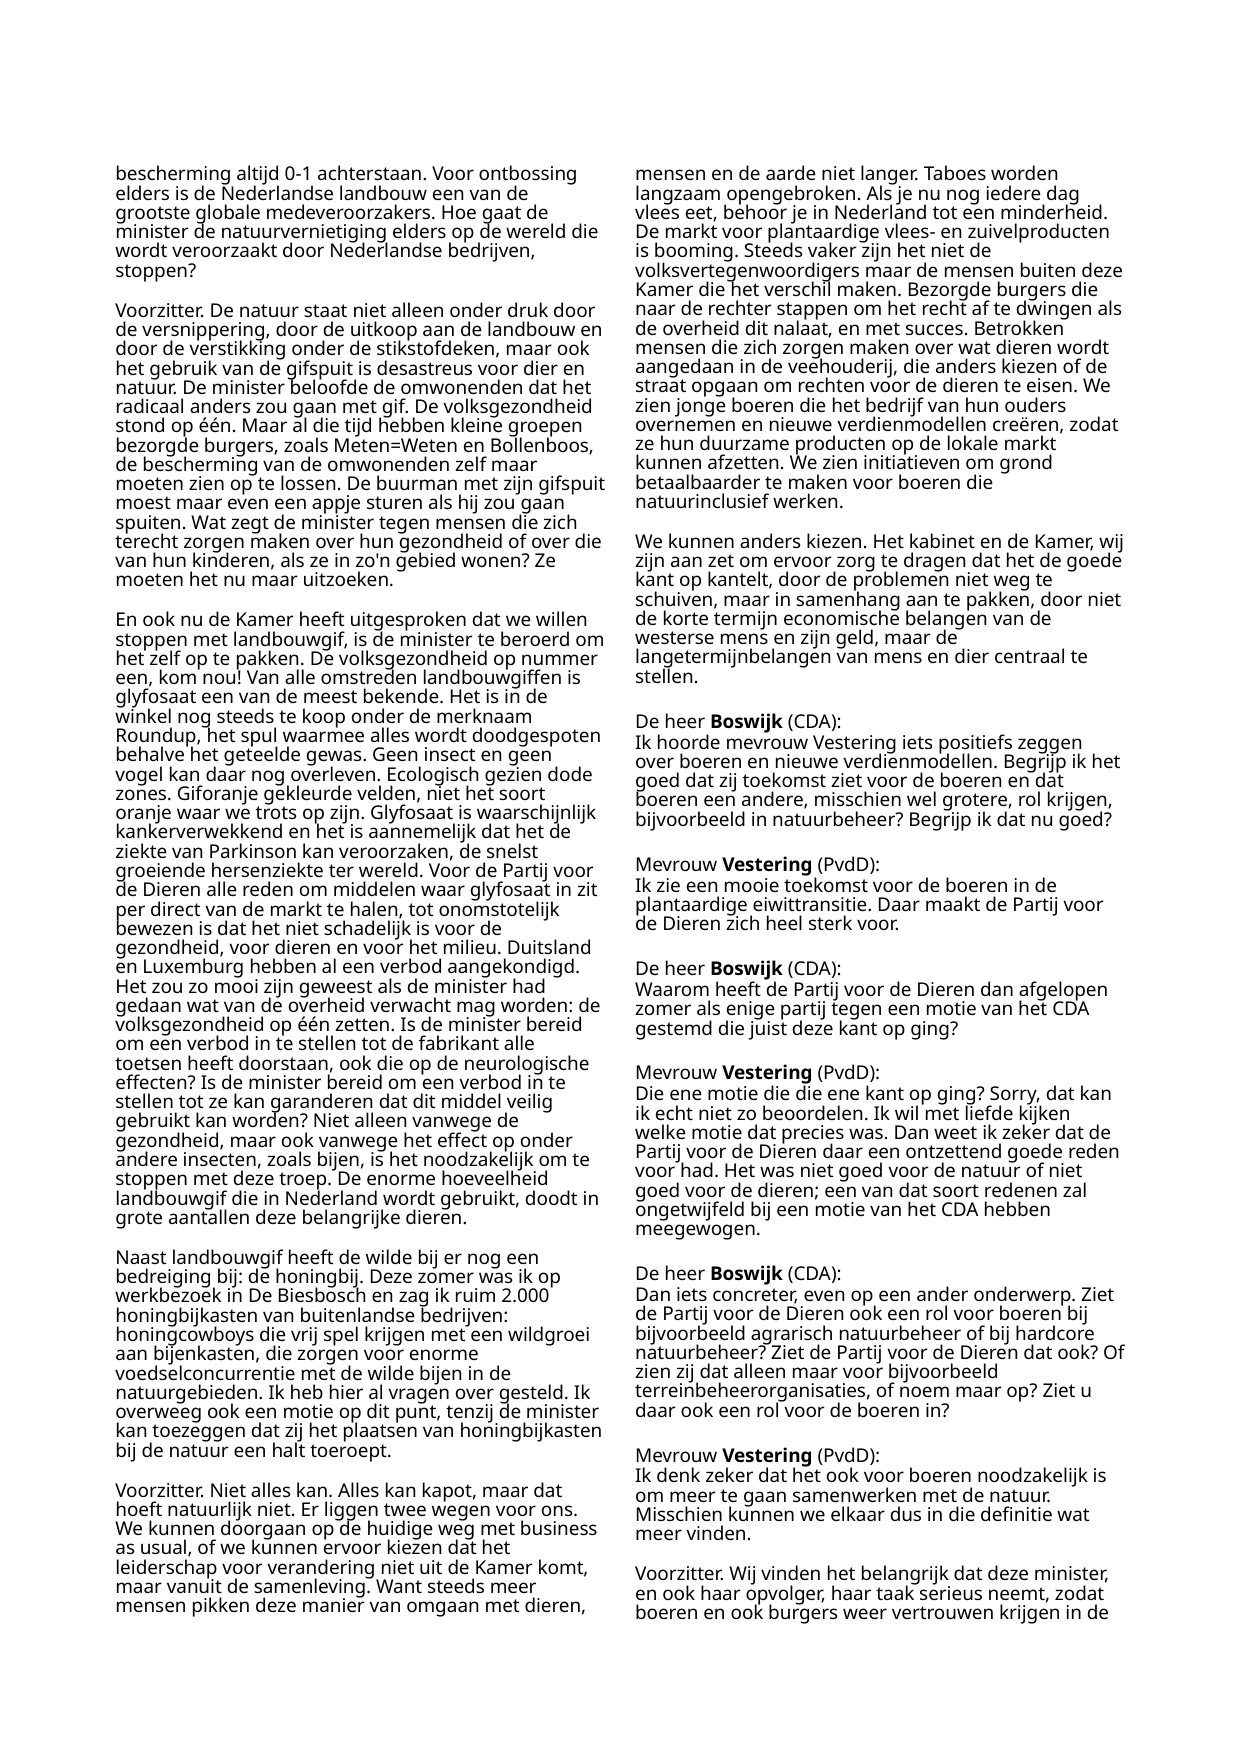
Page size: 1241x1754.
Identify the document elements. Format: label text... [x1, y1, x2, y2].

text Naast landbouwgif heeft de wilde bij er nog een bedreiging bij: de honingbij. Deze zomer was ik op werkbezoek in De Biesbosch en zag ik ruim 2.000 honingbijkasten van buitenlandse bedrijven: honingcowboys die vrij spel krijgen met een wildgroei aan bijenkasten, die zorgen voor enorme voedselconcurrentie met de wilde bijen in de natuurgebieden. Ik heb hier al vragen over gesteld. Ik overweeg ook een motie op dit punt, tenzij de minister kan toezeggen dat zij het plaatsen van honingbijkasten bij de natuur een halt toeroept. [115, 1249, 605, 1461]
text Voorzitter. Niet alles kan. Alles kan kapot, maar dat hoeft natuurlijk niet. Er liggen twee wegen voor ons. We kunnen doorgaan op de huidige weg met business as usual, of we kunnen ervoor kiezen dat het leiderschap voor verandering niet uit de Kamer komt, maar vanuit de samenleving. Want steeds meer mensen pikken deze manier van omgaan met dieren, [115, 1482, 605, 1616]
text Waarom heeft de Partij voor de Dieren dan afgelopen zomer als enige partij tegen een motie van het CDA gestemd die juist deze kant op ging? [635, 981, 1125, 1039]
text De heer Boswijk (CDA): [635, 955, 1125, 981]
text Voorzitter. Wij vinden het belangrijk dat deze minister, en ook haar opvolger, haar taak serieus neemt, zodat boeren en ook burgers weer vertrouwen krijgen in de [635, 1565, 1125, 1623]
text De heer Boswijk (CDA): [635, 1260, 1125, 1286]
text De heer Boswijk (CDA): [635, 708, 1125, 734]
text Voorzitter. De natuur staat niet alleen onder druk door de versnippering, door de uitkoop aan de landbouw en door de verstikking onder de stikstofdeken, maar ook het gebruik van de gifspuit is desastreus voor dier en natuur. De minister beloofde de omwonenden dat het radicaal anders zou gaan met gif. De volksgezondheid stond op één. Maar al die tijd hebben kleine groepen bezorgde burgers, zoals Meten=Weten en Bollenboos, de bescherming van de omwonenden zelf maar moeten zien op te lossen. De buurman met zijn gifspuit moest maar even een appje sturen als hij zou gaan spuiten. Wat zegt de minister tegen mensen die zich terecht zorgen maken over hun gezondheid of over die van hun kinderen, als ze in zo'n gebied wonen? Ze moeten het nu maar uitzoeken. [115, 302, 605, 591]
text Ik denk zeker dat het ook voor boeren noodzakelijk is om meer te gaan samenwerken met de natuur. Misschien kunnen we elkaar dus in die definitie wat meer vinden. [635, 1467, 1125, 1544]
text Dan iets concreter, even op een ander onderwerp. Ziet de Partij voor de Dieren ook een rol voor boeren bij bijvoorbeeld agrarisch natuurbeheer of bij hardcore natuurbeheer? Ziet de Partij voor de Dieren dat ook? Of zien zij dat alleen maar voor bijvoorbeeld terreinbeheerorganisaties, of noem maar op? Ziet u daar ook een rol voor de boeren in? [635, 1286, 1125, 1421]
text We kunnen anders kiezen. Het kabinet en de Kamer, wij zijn aan zet om ervoor zorg te dragen dat het de goede kant op kantelt, door de problemen niet weg te schuiven, maar in samenhang aan te pakken, door niet de korte termijn economische belangen van de westerse mens en zijn geld, maar de langetermijnbelangen van mens en dier centraal te stellen. [635, 533, 1125, 687]
text Mevrouw Vestering (PvdD): [635, 1442, 1125, 1467]
text mensen en de aarde niet langer. Taboes worden langzaam opengebroken. Als je nu nog iedere dag vlees eet, behoor je in Nederland tot een minderheid. De markt voor plantaardige vlees- en zuivelproducten is booming. Steeds vaker zijn het niet de volksvertegenwoordigers maar de mensen buiten deze Kamer die het verschil maken. Bezorgde burgers die naar de rechter stappen om het recht af te dwingen als de overheid dit nalaat, en met succes. Betrokken mensen die zich zorgen maken over wat dieren wordt aangedaan in de veehouderij, die anders kiezen of de straat opgaan om rechten voor de dieren te eisen. We zien jonge boeren die het bedrijf van hun ouders overnemen en nieuwe verdienmodellen creëren, zodat ze hun duurzame producten op de lokale markt kunnen afzetten. We zien initiatieven om grond betaalbaarder te maken voor boeren die natuurinclusief werken. [635, 165, 1125, 512]
text Ik zie een mooie toekomst voor de boeren in de plantaardige eiwittransitie. Daar maakt de Partij voor de Dieren zich heel sterk voor. [635, 877, 1125, 934]
text Ik hoorde mevrouw Vestering iets positiefs zeggen over boeren en nieuwe verdienmodellen. Begrijp ik het goed dat zij toekomst ziet voor de boeren en dat boeren een andere, misschien wel grotere, rol krijgen, bijvoorbeeld in natuurbeheer? Begrijp ik dat nu goed? [635, 734, 1125, 830]
text Die ene motie die die ene kant op ging? Sorry, dat kan ik echt niet zo beoordelen. Ik wil met liefde kijken welke motie dat precies was. Dan weet ik zeker dat de Partij voor de Dieren daar een ontzettend goede reden voor had. Het was niet goed voor de natuur of niet goed voor de dieren; een van dat soort redenen zal ongetwijfeld bij een motie van het CDA hebben meegewogen. [635, 1085, 1125, 1239]
text bescherming altijd 0-1 achterstaan. Voor ontbossing elders is de Nederlandse landbouw een van de grootste globale medeveroorzakers. Hoe gaat de minister de natuurvernietiging elders op de wereld die wordt veroorzaakt door Nederlandse bedrijven, stoppen? [115, 165, 605, 281]
text En ook nu de Kamer heeft uitgesproken dat we willen stoppen met landbouwgif, is de minister te beroerd om het zelf op te pakken. De volksgezondheid op nummer een, kom nou! Van alle omstreden landbouwgiffen is glyfosaat een van de meest bekende. Het is in de winkel nog steeds te koop onder de merknaam Roundup, het spul waarmee alles wordt doodgespoten behalve het geteelde gewas. Geen insect en geen vogel kan daar nog overleven. Ecologisch gezien dode zones. Giforanje gekleurde velden, niet het soort oranje waar we trots op zijn. Glyfosaat is waarschijnlijk kankerverwekkend en het is aannemelijk dat het de ziekte van Parkinson kan veroorzaken, de snelst groeiende hersenziekte ter wereld. Voor de Partij voor de Dieren alle reden om middelen waar glyfosaat in zit per direct van de markt te halen, tot onomstotelijk bewezen is dat het niet schadelijk is voor de gezondheid, voor dieren en voor het milieu. Duitsland en Luxemburg hebben al een verbod aangekondigd. Het zou zo mooi zijn geweest als de minister had gedaan wat van de overheid verwacht mag worden: de volksgezondheid op één zetten. Is de minister bereid om een verbod in te stellen tot de fabrikant alle toetsen heeft doorstaan, ook die op de neurologische effecten? Is de minister bereid om een verbod in te stellen tot ze kan garanderen dat dit middel veilig gebruikt kan worden? Niet alleen vanwege de gezondheid, maar ook vanwege het effect op onder andere insecten, zoals bijen, is het noodzakelijk om te stoppen met deze troep. De enorme hoeveelheid landbouwgif die in Nederland wordt gebruikt, doodt in grote aantallen deze belangrijke dieren. [115, 611, 605, 1228]
text Mevrouw Vestering (PvdD): [635, 851, 1125, 877]
text Mevrouw Vestering (PvdD): [635, 1059, 1125, 1085]
